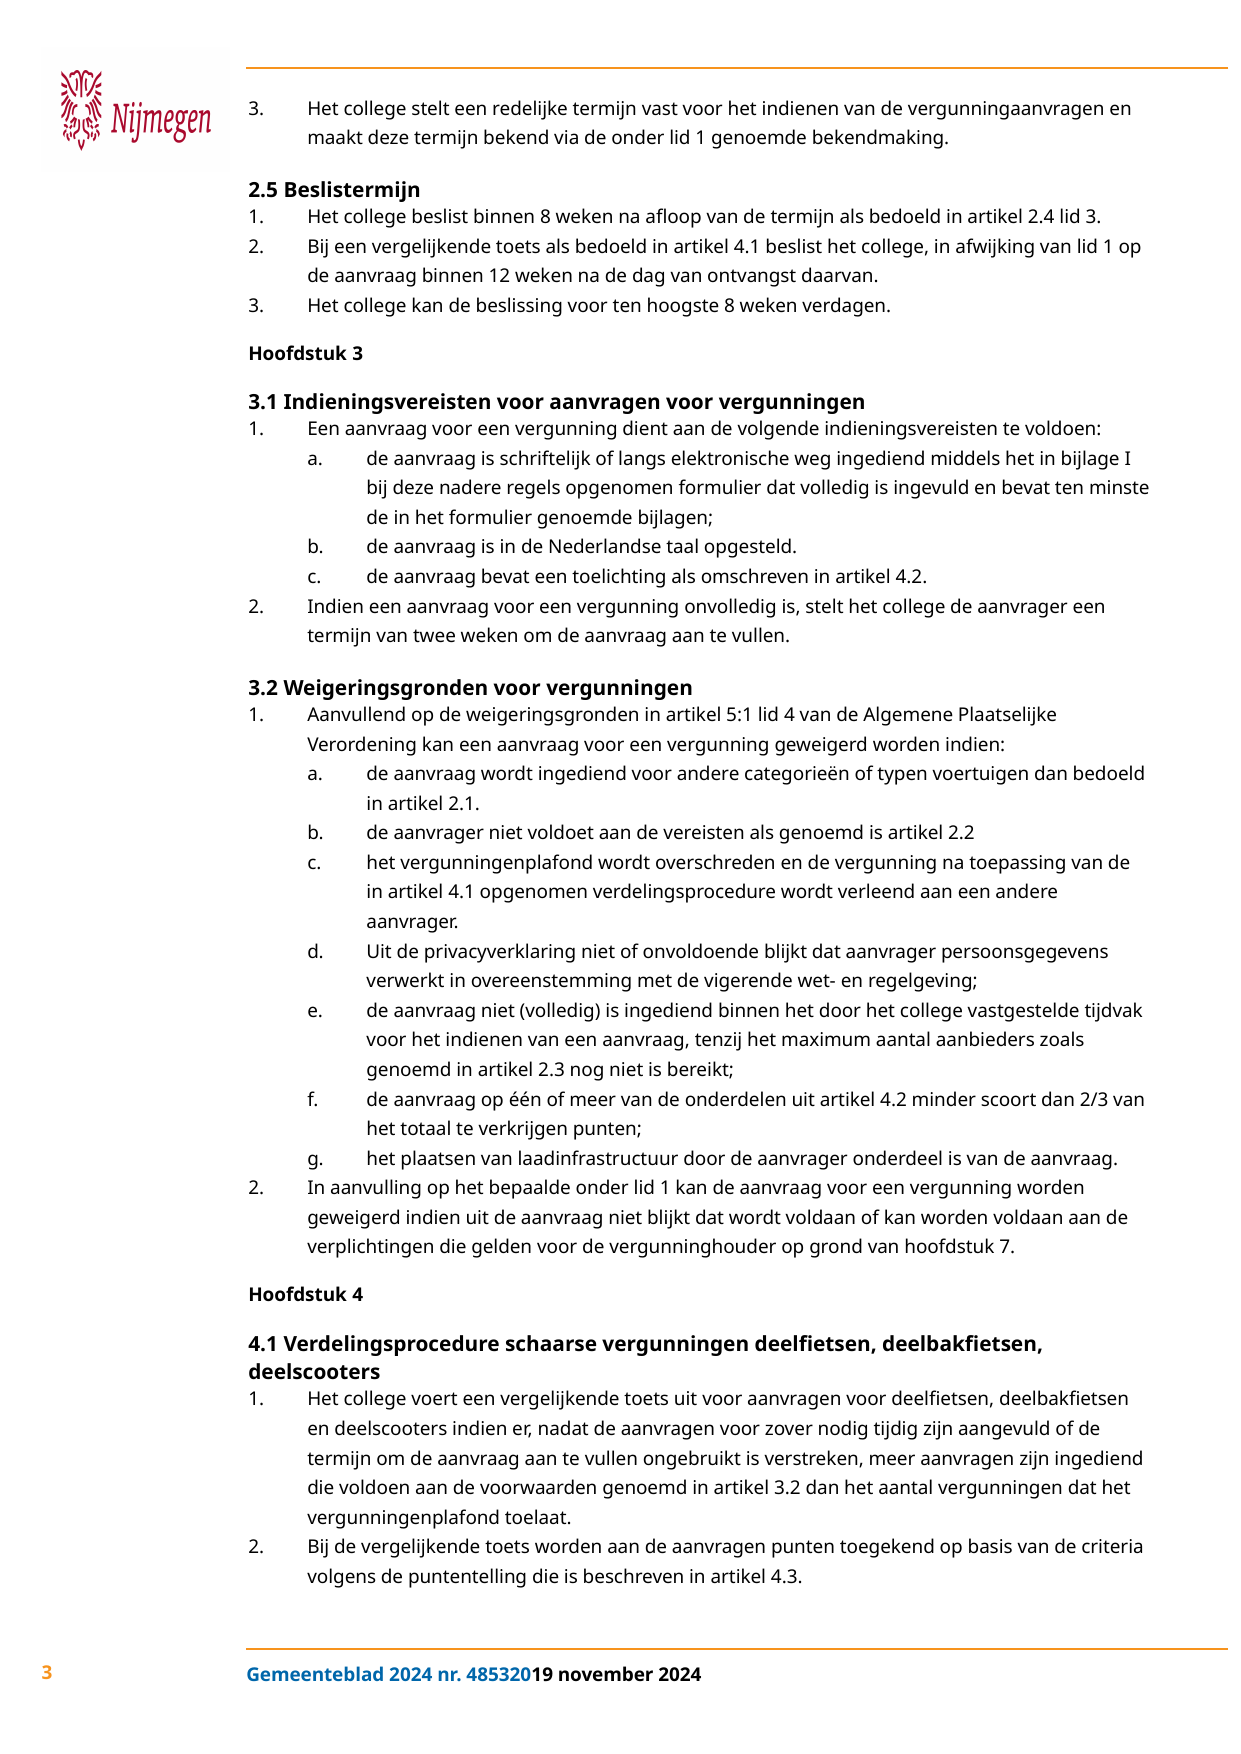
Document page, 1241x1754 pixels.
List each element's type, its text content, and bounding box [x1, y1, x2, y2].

list de aanvraag wordt ingediend voor andere categorieën of typen voertuigen dan bedoeld in artikel 2.1. [307, 760, 1152, 816]
list de aanvraag is in de Nederlandse taal opgesteld. [307, 534, 1152, 559]
list de aanvraag is schriftelijk of langs elektronische weg ingediend middels het in bijlage I bij deze nadere regels opgenomen formulier dat volledig is ingevuld en bevat ten minste de in het formulier genoemde bijlagen; [307, 445, 1152, 530]
text 4.1 Verdelingsprocedure schaarse vergunningen deelfietsen, deelbakfietsen, deelscooters [248, 1329, 1152, 1386]
list Indien een aanvraag voor een vergunning onvolledig is, stelt het college de aanvrager een termijn van twee weken om de aanvraag aan te vullen. [248, 593, 1152, 648]
list Het college stelt een redelijke termijn vast voor het indienen van de vergunningaanvragen en maakt deze termijn bekend via de onder lid 1 genoemde bekendmaking. [248, 95, 1152, 150]
list de aanvraag niet (volledig) is ingediend binnen het door het college vastgestelde tijdvak voor het indienen van een aanvraag, tenzij het maximum aantal aanbieders zoals genoemd in artikel 2.3 nog niet is bereikt; [307, 997, 1152, 1082]
list de aanvrager niet voldoet aan de vereisten als genoemd is artikel 2.2 [307, 819, 1152, 845]
list Uit de privacyverklaring niet of onvoldoende blijkt dat aanvrager persoonsgegevens verwerkt in overeenstemming met de vigerende wet- en regelgeving; [307, 938, 1152, 993]
picture [41, 47, 231, 172]
text Hoofdstuk 4 [248, 1279, 1152, 1308]
text 3.1 Indieningsvereisten voor aanvragen voor vergunningen [248, 387, 1152, 415]
list het vergunningenplafond wordt overschreden en de vergunning na toepassing van de in artikel 4.1 opgenomen verdelingsprocedure wordt verleend aan een andere aanvrager. [307, 849, 1152, 934]
list Bij de vergelijkende toets worden aan de aanvragen punten toegekend op basis van de criteria volgens de puntentelling die is beschreven in artikel 4.3. [248, 1533, 1152, 1589]
list In aanvulling op het bepaalde onder lid 1 kan de aanvraag voor een vergunning worden geweigerd indien uit de aanvraag niet blijkt dat wordt voldaan of kan worden voldaan aan de verplichtingen die gelden voor de vergunninghouder op grond van hoofdstuk 7. [248, 1174, 1152, 1259]
list Het college voert een vergelijkende toets uit voor aanvragen voor deelfietsen, deelbakfietsen en deelscooters indien er, nadat de aanvragen voor zover nodig tijdig zijn aangevuld of de termijn om de aanvraag aan te vullen ongebruikt is verstreken, meer aanvragen zijn ingediend die voldoen aan de voorwaarden genoemd in artikel 3.2 dan het aantal vergunningen dat het vergunningenplafond toelaat. [248, 1386, 1152, 1529]
list het plaatsen van laadinfrastructuur door de aanvrager onderdeel is van de aanvraag. [307, 1145, 1152, 1171]
list de aanvraag op één of meer van de onderdelen uit artikel 4.2 minder scoort dan 2/3 van het totaal te verkrijgen punten; [307, 1086, 1152, 1141]
list Het college beslist binnen 8 weken na afloop van de termijn als bedoeld in artikel 2.4 lid 3. [248, 203, 1152, 229]
list Bij een vergelijkende toets als bedoeld in artikel 4.1 beslist het college, in afwijking van lid 1 op de aanvraag binnen 12 weken na de dag van ontvangst daarvan. [248, 233, 1152, 288]
list Een aanvraag voor een vergunning dient aan de volgende indieningsvereisten te voldoen: [248, 415, 1152, 441]
list Het college kan de beslissing voor ten hoogste 8 weken verdagen. [248, 292, 1152, 318]
list de aanvraag bevat een toelichting als omschreven in artikel 4.2. [307, 563, 1152, 589]
text 2.5 Beslistermijn [248, 175, 1152, 203]
text 3.2 Weigeringsgronden voor vergunningen [248, 673, 1152, 701]
text Hoofdstuk 3 [248, 338, 1152, 366]
list Aanvullend op de weigeringsgronden in artikel 5:1 lid 4 van de Algemene Plaatselijke Verordening kan een aanvraag voor een vergunning geweigerd worden indien: [248, 701, 1152, 757]
